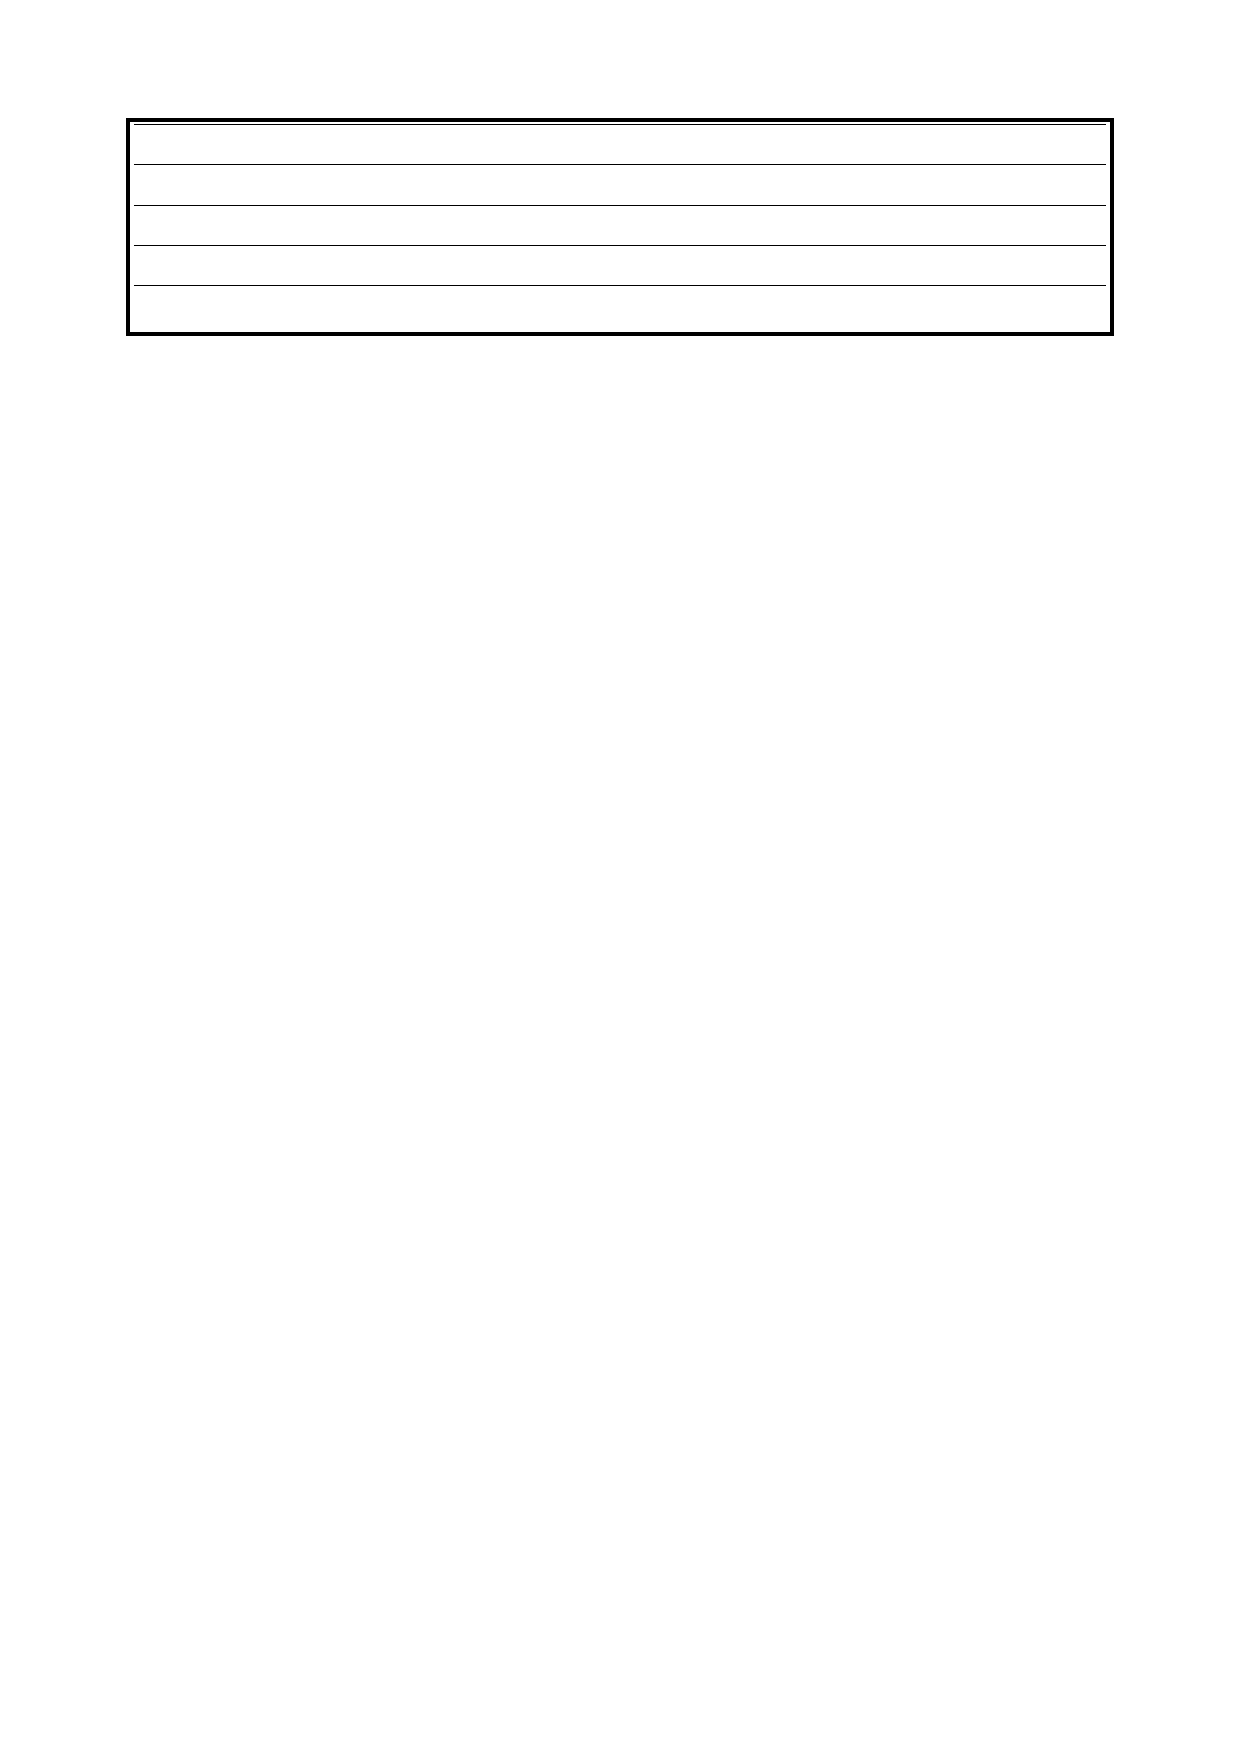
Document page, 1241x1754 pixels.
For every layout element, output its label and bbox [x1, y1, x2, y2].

table_cell [130, 122, 1110, 331]
table_cell [134, 165, 1106, 204]
table_cell [134, 286, 1106, 326]
table_cell [134, 125, 1106, 164]
table_cell [134, 206, 1106, 245]
table_cell [134, 246, 1106, 285]
